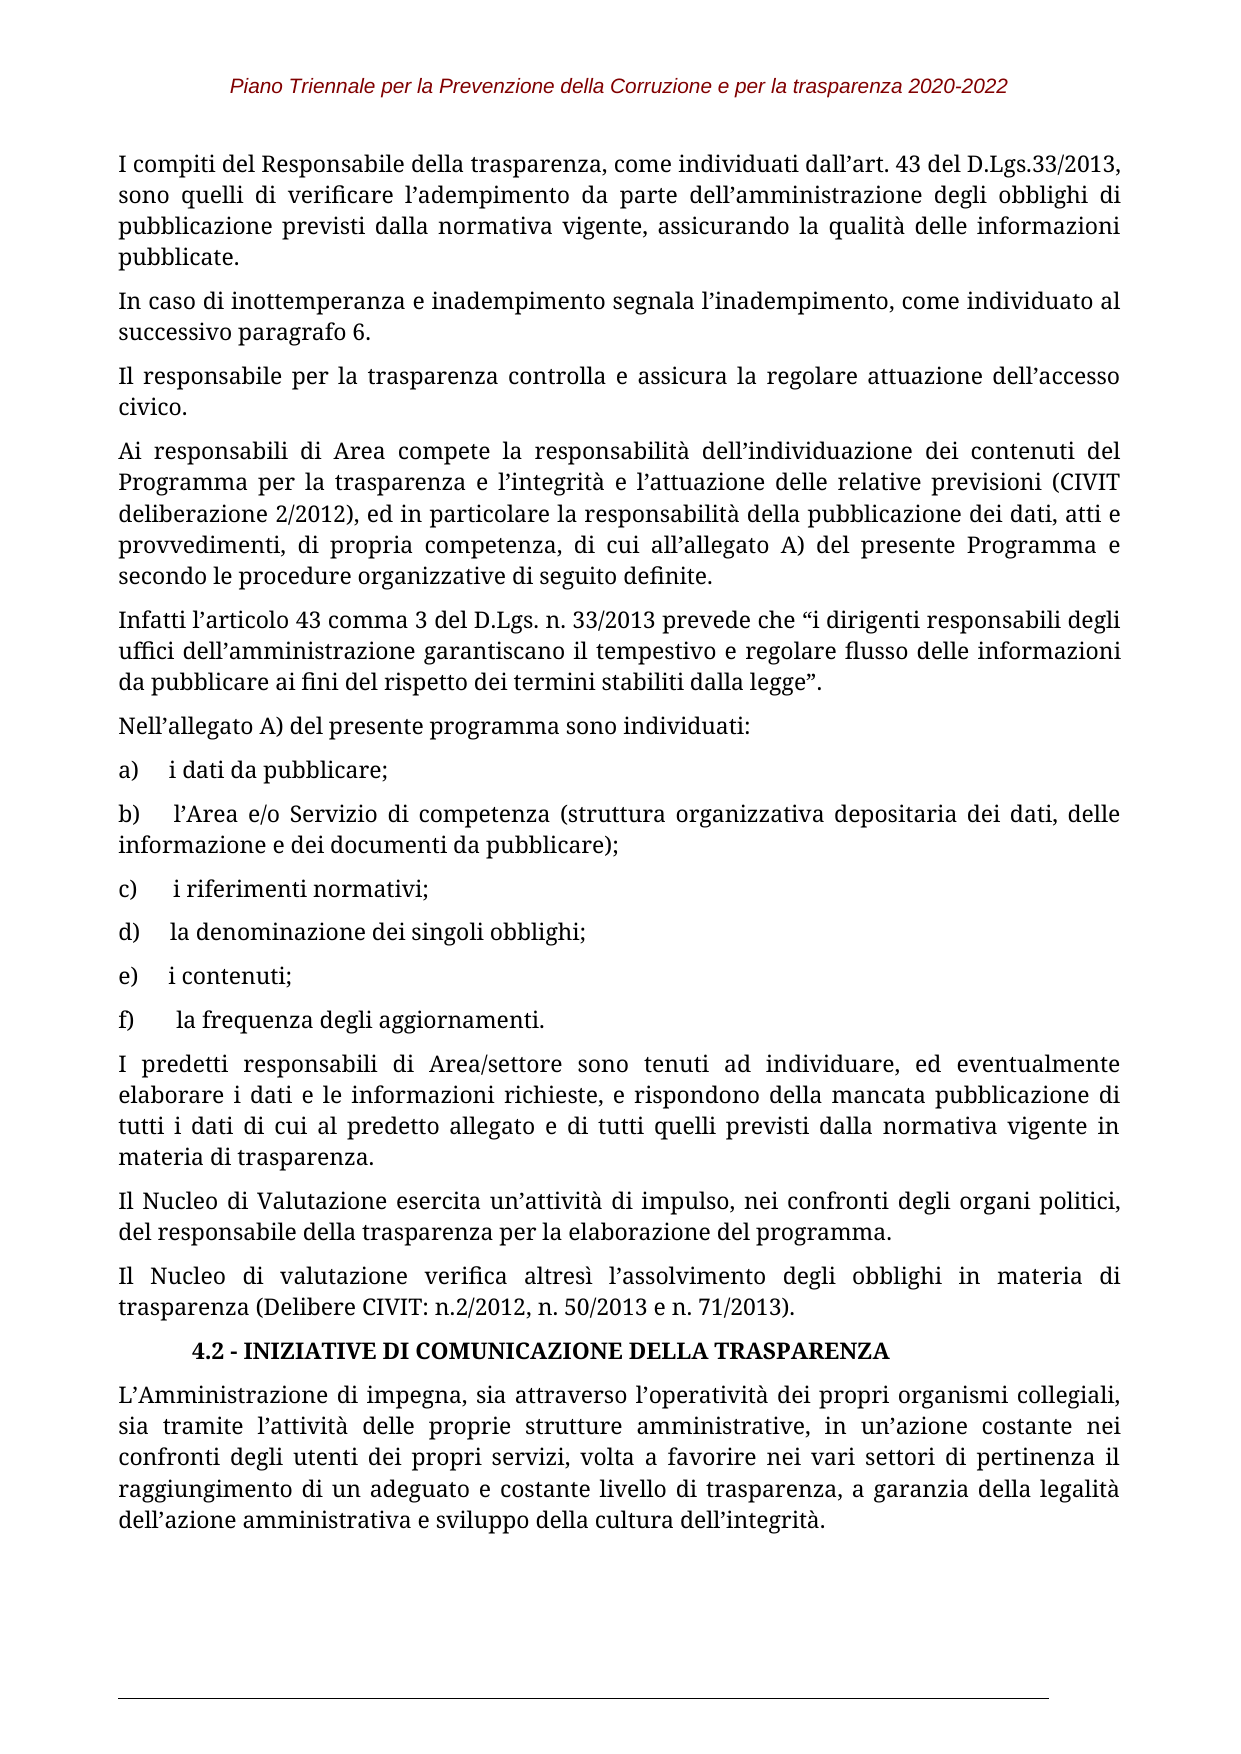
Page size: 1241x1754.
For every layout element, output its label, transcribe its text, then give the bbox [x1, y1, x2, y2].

text In caso di inottemperanza e inadempimento segnala l’inadempimento, come individuato al successivo paragrafo 6. [118, 285, 1122, 348]
text I compiti del Responsabile della trasparenza, come individuati dall’art. 43 del D.Lgs.33/2013, sono quelli di verificare l’adempimento da parte dell’amministrazione degli obblighi di pubblicazione previsti dalla normativa vigente, assicurando la qualità delle informazioni pubblicate. [118, 148, 1122, 273]
text a) i dati da pubblicare; [118, 754, 1122, 785]
text L’Amministrazione di impegna, sia attraverso l’operatività dei propri organismi collegiali, sia tramite l’attività delle proprie strutture amministrative, in un’azione costante nei confronti degli utenti dei propri servizi, volta a favorire nei vari settori di pertinenza il raggiungimento di un adeguato e costante livello di trasparenza, a garanzia della legalità dell’azione amministrativa e sviluppo della cultura dell’integrità. [118, 1379, 1122, 1535]
text Ai responsabili di Area compete la responsabilità dell’individuazione dei contenuti del Programma per la trasparenza e l’integrità e l’attuazione delle relative previsioni (CIVIT deliberazione 2/2012), ed in particolare la responsabilità della pubblicazione dei dati, atti e provvedimenti, di propria competenza, di cui all’allegato A) del presente Programma e secondo le procedure organizzative di seguito definite. [118, 435, 1122, 591]
text Il Nucleo di valutazione verifica altresì l’assolvimento degli obblighi in materia di trasparenza (Delibere CIVIT: n.2/2012, n. 50/2013 e n. 71/2013). [118, 1260, 1122, 1323]
text Nell’allegato A) del presente programma sono individuati: [118, 710, 1122, 741]
text d) la denominazione dei singoli obblighi; [118, 916, 1122, 948]
text b) l’Area e/o Servizio di competenza (struttura organizzativa depositaria dei dati, delle informazione e dei documenti da pubblicare); [118, 798, 1122, 860]
text Il responsabile per la trasparenza controlla e assicura la regolare attuazione dell’accesso civico. [118, 360, 1122, 423]
text Infatti l’articolo 43 comma 3 del D.Lgs. n. 33/2013 prevede che “i dirigenti responsabili degli uffici dell’amministrazione garantiscano il tempestivo e regolare flusso delle informazioni da pubblicare ai fini del rispetto dei termini stabiliti dalla legge”. [118, 604, 1122, 698]
text 4.2 - INIZIATIVE DI COMUNICAZIONE DELLA TRASPARENZA [118, 1335, 1122, 1366]
text e) i contenuti; [118, 960, 1122, 991]
text Il Nucleo di Valutazione esercita un’attività di impulso, nei confronti degli organi politici, del responsabile della trasparenza per la elaborazione del programma. [118, 1185, 1122, 1248]
text f) la frequenza degli aggiornamenti. [118, 1004, 1122, 1035]
text c) i riferimenti normativi; [118, 873, 1122, 904]
text I predetti responsabili di Area/settore sono tenuti ad individuare, ed eventualmente elaborare i dati e le informazioni richieste, e rispondono della mancata pubblicazione di tutti i dati di cui al predetto allegato e di tutti quelli previsti dalla normativa vigente in materia di trasparenza. [118, 1048, 1122, 1173]
